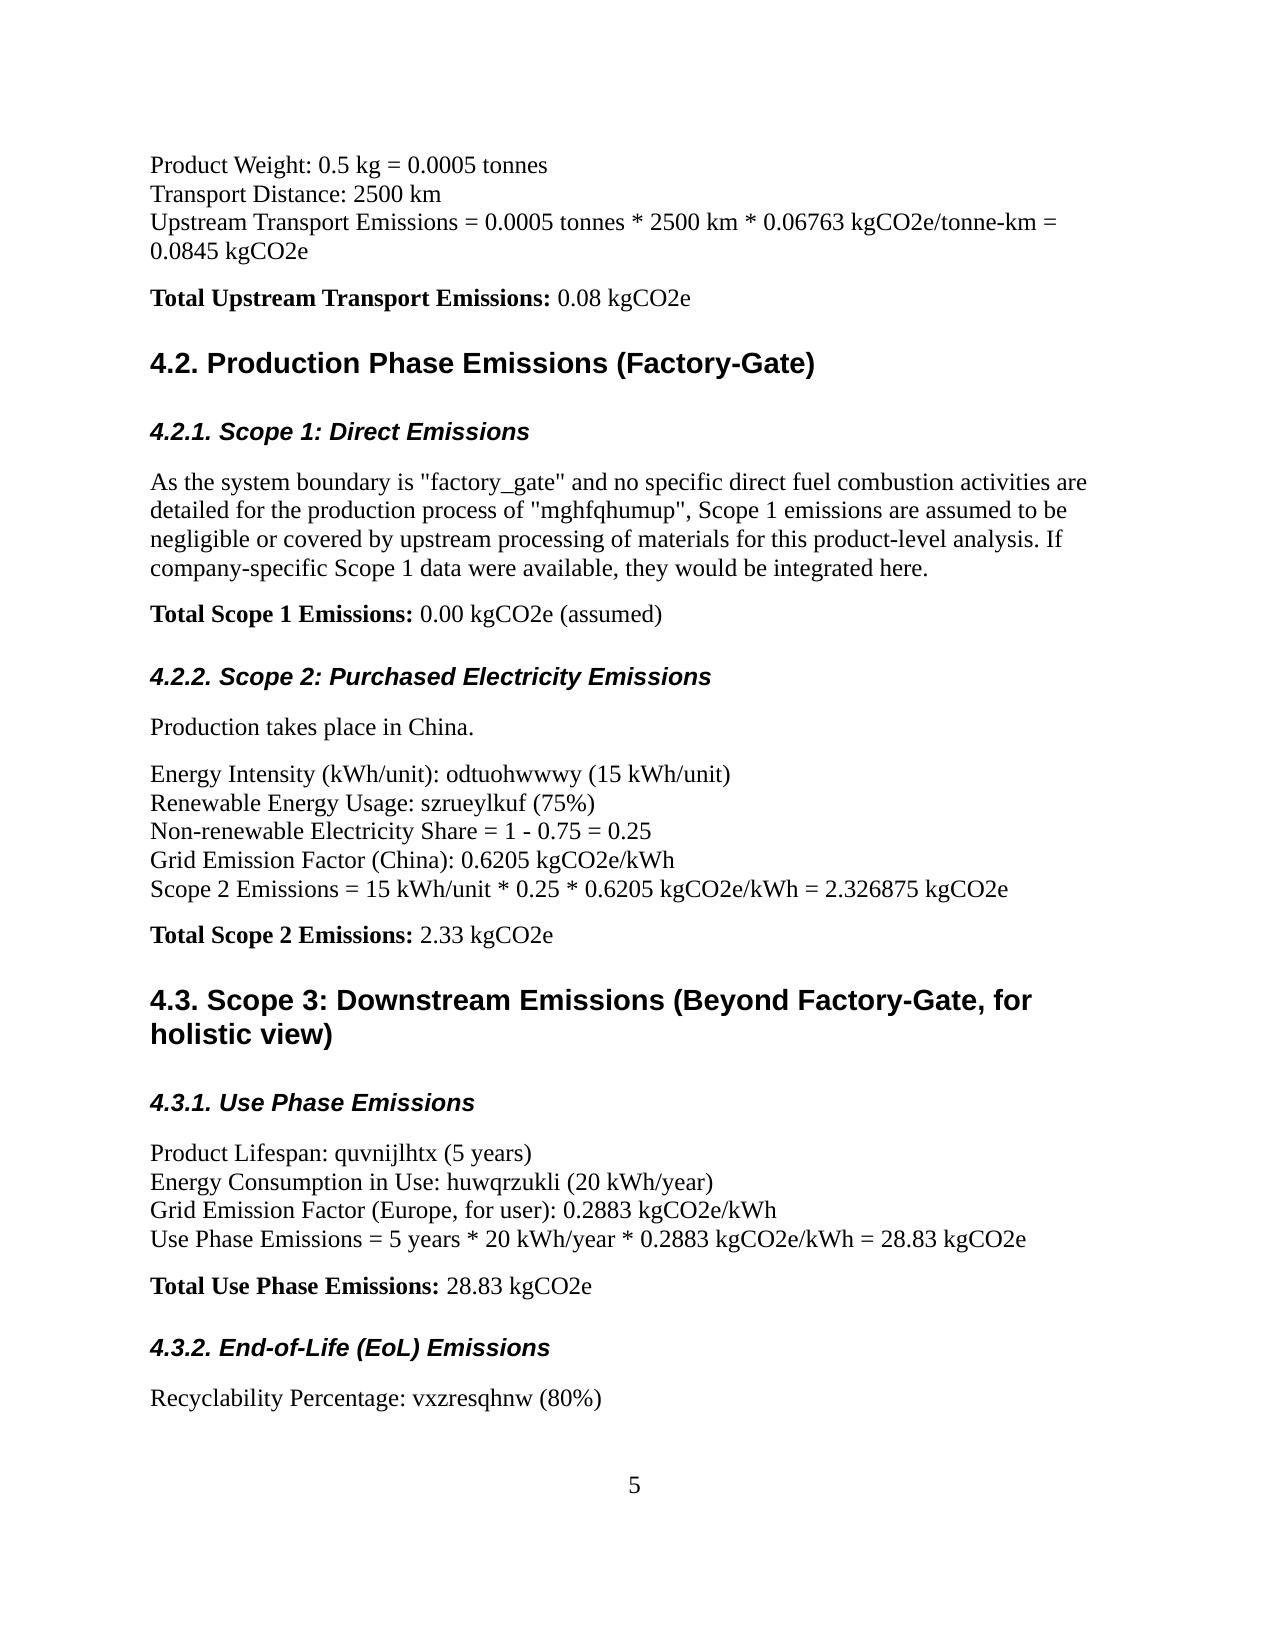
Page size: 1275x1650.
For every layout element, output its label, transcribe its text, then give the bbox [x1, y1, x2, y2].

text Recyclability Percentage: vxzresqhnw (80%) [150, 1383, 1125, 1412]
subtitle 4.3.2. End-of-Life (EoL) Emissions [150, 1333, 1125, 1362]
text Product Weight: 0.5 kg = 0.0005 tonnes Transport Distance: 2500 km Upstream Transport Emissions = 0.0005 tonnes * 2500 km * 0.06763 kgCO2e/tonne-km = 0.0845 kgCO2e [150, 150, 1125, 265]
subtitle 4.2. Production Phase Emissions (Factory-Gate) [150, 346, 1125, 379]
text Energy Intensity (kWh/unit): odtuohwwwy (15 kWh/unit) Renewable Energy Usage: szrueylkuf (75%) Non-renewable Electricity Share = 1 - 0.75 = 0.25 Grid Emission Factor (China): 0.6205 kgCO2e/kWh Scope 2 Emissions = 15 kWh/unit * 0.25 * 0.6205 kgCO2e/kWh = 2.326875 kgCO2e [150, 759, 1125, 903]
text Total Scope 1 Emissions: 0.00 kgCO2e (assumed) [150, 599, 1125, 628]
text As the system boundary is "factory_gate" and no specific direct fuel combustion activities are detailed for the production process of "mghfqhumup", Scope 1 emissions are assumed to be negligible or covered by upstream processing of materials for this product-level analysis. If company-specific Scope 1 data were available, they would be integrated here. [150, 467, 1125, 582]
subtitle 4.2.1. Scope 1: Direct Emissions [150, 417, 1125, 445]
subtitle 4.2.2. Scope 2: Purchased Electricity Emissions [150, 662, 1125, 691]
text Total Scope 2 Emissions: 2.33 kgCO2e [150, 921, 1125, 949]
text Production takes place in China. [150, 712, 1125, 741]
subtitle 4.3. Scope 3: Downstream Emissions (Beyond Factory-Gate, for holistic view) [150, 983, 1125, 1050]
subtitle 4.3.1. Use Phase Emissions [150, 1088, 1125, 1116]
text Total Use Phase Emissions: 28.83 kgCO2e [150, 1271, 1125, 1299]
text Total Upstream Transport Emissions: 0.08 kgCO2e [150, 283, 1125, 312]
text Product Lifespan: quvnijlhtx (5 years) Energy Consumption in Use: huwqrzukli (20 kWh/year) Grid Emission Factor (Europe, for user): 0.2883 kgCO2e/kWh Use Phase Emissions = 5 years * 20 kWh/year * 0.2883 kgCO2e/kWh = 28.83 kgCO2e [150, 1138, 1125, 1253]
